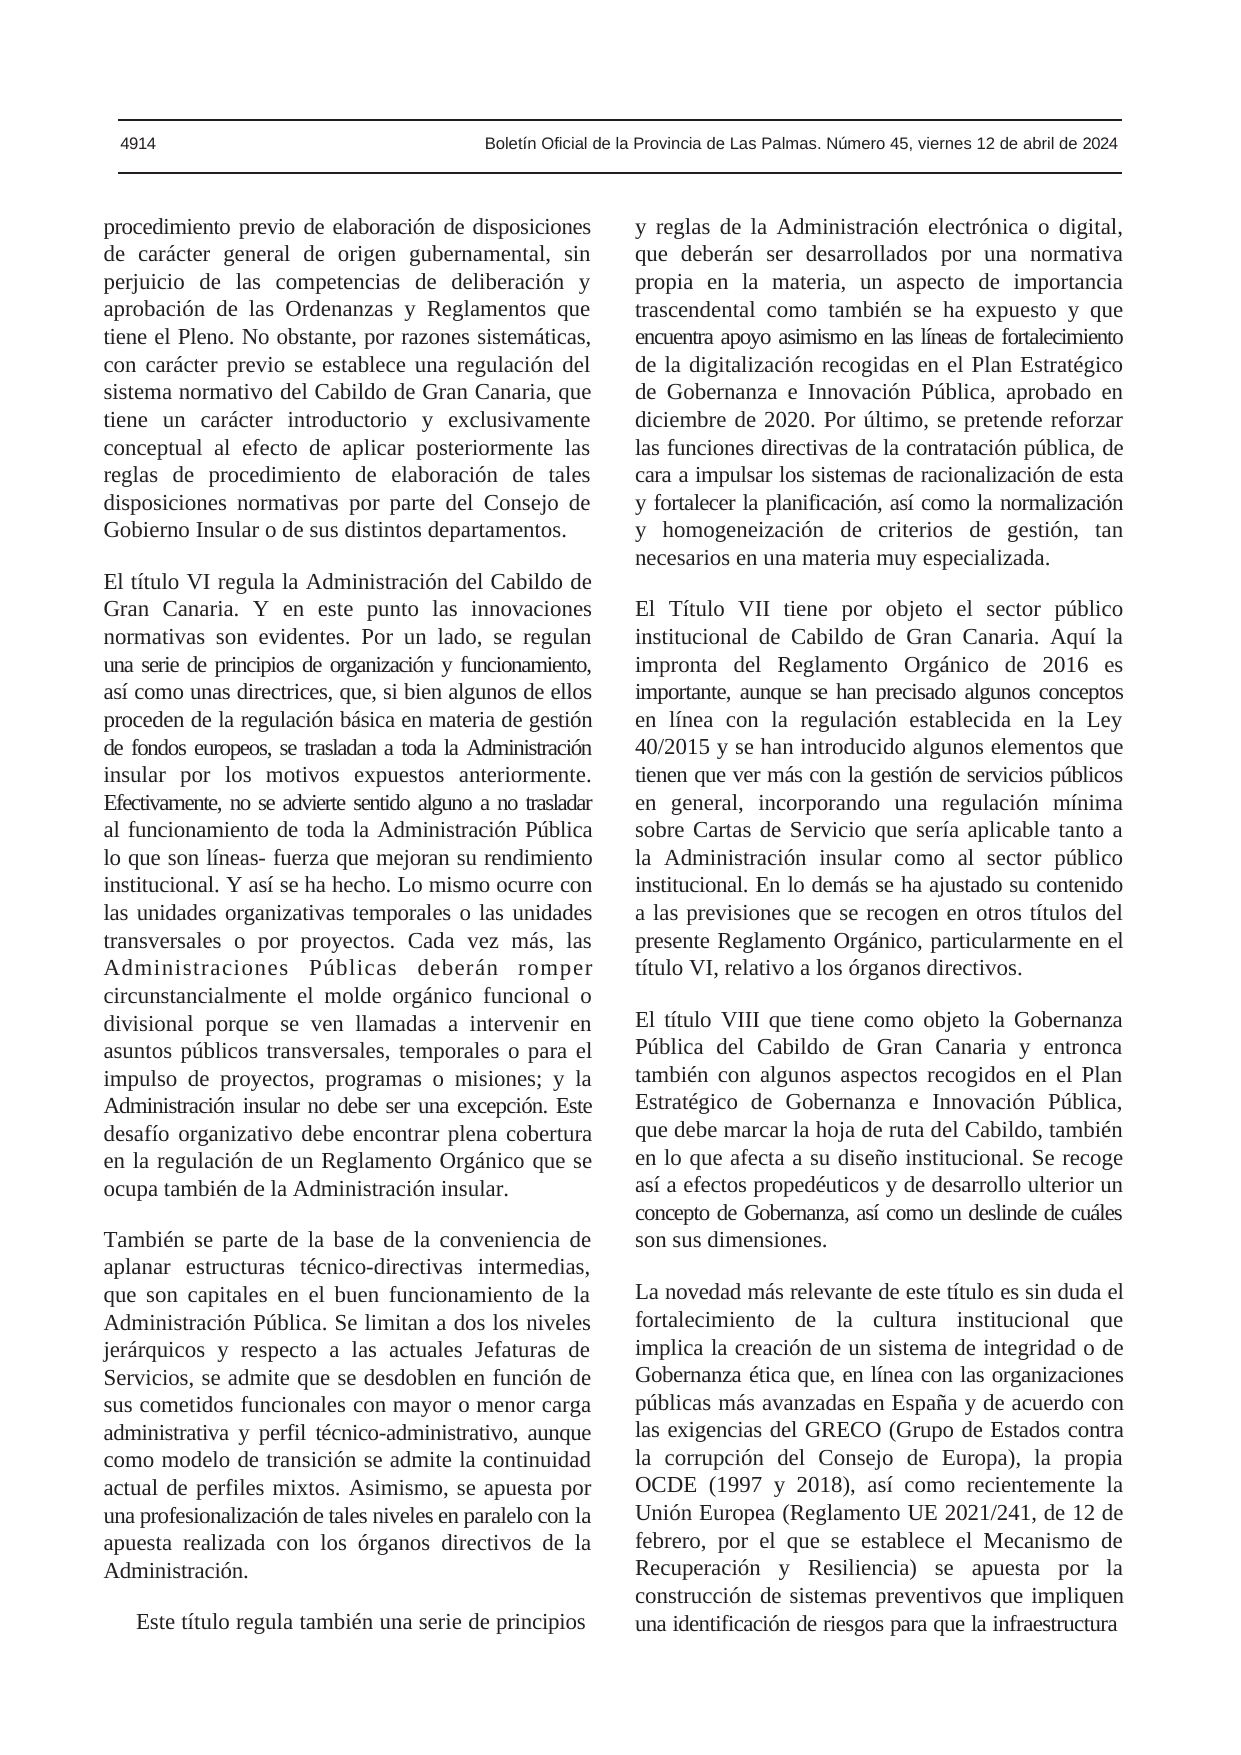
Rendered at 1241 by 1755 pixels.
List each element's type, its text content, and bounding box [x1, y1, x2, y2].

text El Título VII tiene por objeto el sector público institucional de Cabildo de Gran Canaria. Aquí la impronta del Reglamento Orgánico de 2016 es importante, aunque se han precisado algunos conceptos en línea con la regulación establecida en la Ley 40/2015 y se han introducido algunos elementos que tienen que ver más con la gestión de servicios públicos en general, incorporando una regulación mínima sobre Cartas de Servicio que sería aplicable tanto a la Administración insular como al sector público institucional. En lo demás se ha ajustado su contenido a las previsiones que se recogen en otros títulos del presente Reglamento Orgánico, particularmente en el título VI, relativo a los órganos directivos. [635, 595, 1124, 981]
text y reglas de la Administración electrónica o digital, que deberán ser desarrollados por una normativa propia en la materia, un aspecto de importancia trascendental como también se ha expuesto y que encuentra apoyo asimismo en las líneas de fortalecimiento de la digitalización recogidas en el Plan Estratégico de Gobernanza e Innovación Pública, aprobado en diciembre de 2020. Por último, se pretende reforzar las funciones directivas de la contratación pública, de cara a impulsar los sistemas de racionalización de esta y fortalecer la planificación, así como la normalización y homogeneización de criterios de gestión, tan necesarios en una materia muy especializada. [635, 213, 1124, 570]
text La novedad más relevante de este título es sin duda el fortalecimiento de la cultura institucional que implica la creación de un sistema de integridad o de Gobernanza ética que, en línea con las organizaciones públicas más avanzadas en España y de acuerdo con las exigencias del GRECO (Grupo de Estados contra la corrupción del Consejo de Europa), la propia OCDE (1997 y 2018), así como recientemente la Unión Europea (Reglamento UE 2021/241, de 12 de febrero, por el que se establece el Mecanismo de Recuperación y Resiliencia) se apuesta por la construcción de sistemas preventivos que impliquen una identificación de riesgos para que la infraestructura [635, 1278, 1124, 1636]
text El título VIII que tiene como objeto la Gobernanza Pública del Cabildo de Gran Canaria y entronca también con algunos aspectos recogidos en el Plan Estratégico de Gobernanza e Innovación Pública, que debe marcar la hoja de ruta del Cabildo, también en lo que afecta a su diseño institucional. Se recoge así a efectos propedéuticos y de desarrollo ulterior un concepto de Gobernanza, así como un deslinde de cuáles son sus dimensiones. [635, 1006, 1123, 1253]
text El título VI regula la Administración del Cabildo de Gran Canaria. Y en este punto las innovaciones normativas son evidentes. Por un lado, se regulan una serie de principios de organización y funcionamiento, así como unas directrices, que, si bien algunos de ellos proceden de la regulación básica en materia de gestión de fondos europeos, se trasladan a toda la Administración insular por los motivos expuestos anteriormente. Efectivamente, no se advierte sentido alguno a no trasladar al funcionamiento de toda la Administración Pública lo que son líneas- fuerza que mejoran su rendimiento institucional. Y así se ha hecho. Lo mismo ocurre con las unidades organizativas temporales o las unidades transversales o por proyectos. Cada vez más, las Administraciones Públicas deberán romper circunstancialmente el molde orgánico funcional o divisional porque se ven llamadas a intervenir en asuntos públicos transversales, temporales o para el impulso de proyectos, programas o misiones; y la Administración insular no debe ser una excepción. Este desafío organizativo debe encontrar plena cobertura en la regulación de un Reglamento Orgánico que se ocupa también de la Administración insular. [103, 568, 592, 1202]
text Este título regula también una serie de principios [136, 1608, 596, 1635]
text También se parte de la base de la conveniencia de aplanar estructuras técnico-directivas intermedias, que son capitales en el buen funcionamiento de la Administración Pública. Se limitan a dos los niveles jerárquicos y respecto a las actuales Jefaturas de Servicios, se admite que se desdoblen en función de sus cometidos funcionales con mayor o menor carga administrativa y perfil técnico-administrativo, aunque como modelo de transición se admite la continuidad actual de perfiles mixtos. Asimismo, se apuesta por una profesionalización de tales niveles en paralelo con la apuesta realizada con los órganos directivos de la Administración. [103, 1226, 591, 1583]
text procedimiento previo de elaboración de disposiciones de carácter general de origen gubernamental, sin perjuicio de las competencias de deliberación y aprobación de las Ordenanzas y Reglamentos que tiene el Pleno. No obstante, por razones sistemáticas, con carácter previo se establece una regulación del sistema normativo del Cabildo de Gran Canaria, que tiene un carácter introductorio y exclusivamente conceptual al efecto de aplicar posteriormente las reglas de procedimiento de elaboración de tales disposiciones normativas por parte del Consejo de Gobierno Insular o de sus distintos departamentos. [103, 213, 591, 543]
